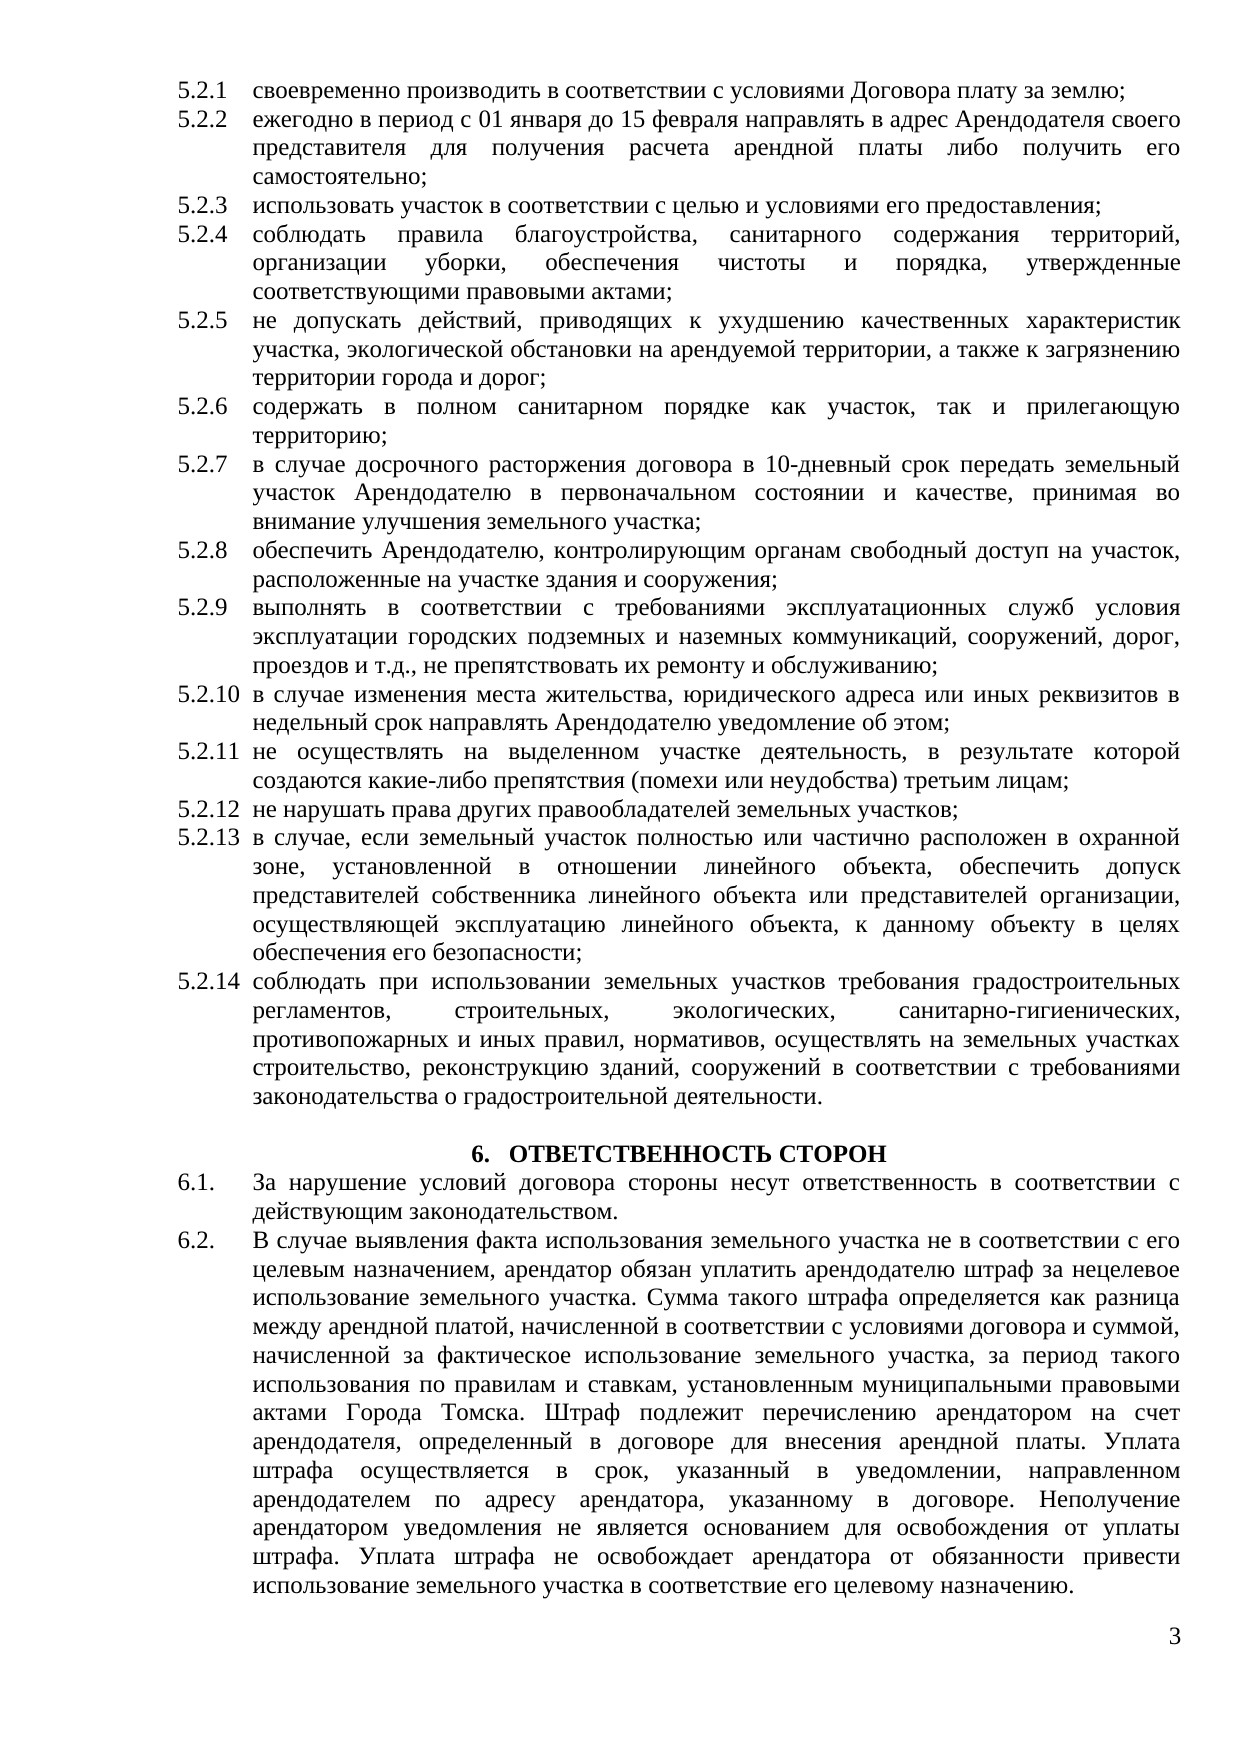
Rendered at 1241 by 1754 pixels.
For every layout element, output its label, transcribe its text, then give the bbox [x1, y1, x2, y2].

list в случае досрочного расторжения договора в 10-дневный срок передать земельный участок Арендодателю в первоначальном состоянии и качестве, принимая во внимание улучшения земельного участка; [177, 449, 1181, 535]
list ОТВЕТСТВЕННОСТЬ СТОРОН [177, 1139, 1181, 1167]
list В случае выявления факта использования земельного участка не в соответствии с его целевым назначением, арендатор обязан уплатить арендодателю штраф за нецелевое использование земельного участка. Сумма такого штрафа определяется как разница между арендной платой, начисленной в соответствии с условиями договора и суммой, начисленной за фактическое использование земельного участка, за период такого использования по правилам и ставкам, установленным муниципальными правовыми актами Города Томска. Штраф подлежит перечислению арендатором на счет арендодателя, определенный в договоре для внесения арендной платы. Уплата штрафа осуществляется в срок, указанный в уведомлении, направленном арендодателем по адресу арендатора, указанному в договоре. Неполучение арендатором уведомления не является основанием для освобождения от уплаты штрафа. Уплата штрафа не освобождает арендатора от обязанности привести использование земельного участка в соответствие его целевому назначению. [177, 1225, 1181, 1599]
list в случае, если земельный участок полностью или частично расположен в охранной зоне, установленной в отношении линейного объекта, обеспечить допуск представителей собственника линейного объекта или представителей организации, осуществляющей эксплуатацию линейного объекта, к данному объекту в целях обеспечения его безопасности; [177, 822, 1181, 966]
list соблюдать при использовании земельных участков требования градостроительных регламентов, строительных, экологических, санитарно-гигиенических, противопожарных и иных правил, нормативов, осуществлять на земельных участках строительство, реконструкцию зданий, сооружений в соответствии с требованиями законодательства о градостроительной деятельности. [177, 966, 1181, 1110]
list содержать в полном санитарном порядке как участок, так и прилегающую территорию; [177, 391, 1181, 449]
list За нарушение условий договора стороны несут ответственность в соответствии с действующим законодательством. [177, 1167, 1181, 1225]
list ежегодно в период с 01 января до 15 февраля направлять в адрес Арендодателя своего представителя для получения расчета арендной платы либо получить его самостоятельно; [177, 104, 1181, 190]
list не допускать действий, приводящих к ухудшению качественных характеристик участка, экологической обстановки на арендуемой территории, а также к загрязнению территории города и дорог; [177, 305, 1181, 391]
list использовать участок в соответствии с целью и условиями его предоставления; [177, 190, 1181, 219]
list выполнять в соответствии с требованиями эксплуатационных служб условия эксплуатации городских подземных и наземных коммуникаций, сооружений, дорог, проездов и т.д., не препятствовать их ремонту и обслуживанию; [177, 592, 1181, 679]
list не нарушать права других правообладателей земельных участков; [177, 794, 1181, 822]
list в случае изменения места жительства, юридического адреса или иных реквизитов в недельный срок направлять Арендодателю уведомление об этом; [177, 679, 1181, 736]
list не осуществлять на выделенном участке деятельность, в результате которой создаются какие-либо препятствия (помехи или неудобства) третьим лицам; [177, 736, 1181, 794]
list своевременно производить в соответствии с условиями Договора плату за землю; [177, 75, 1181, 104]
list обеспечить Арендодателю, контролирующим органам свободный доступ на участок, расположенные на участке здания и сооружения; [177, 535, 1181, 592]
list соблюдать правила благоустройства, санитарного содержания территорий, организации уборки, обеспечения чистоты и порядка, утвержденные соответствующими правовыми актами; [177, 219, 1181, 305]
